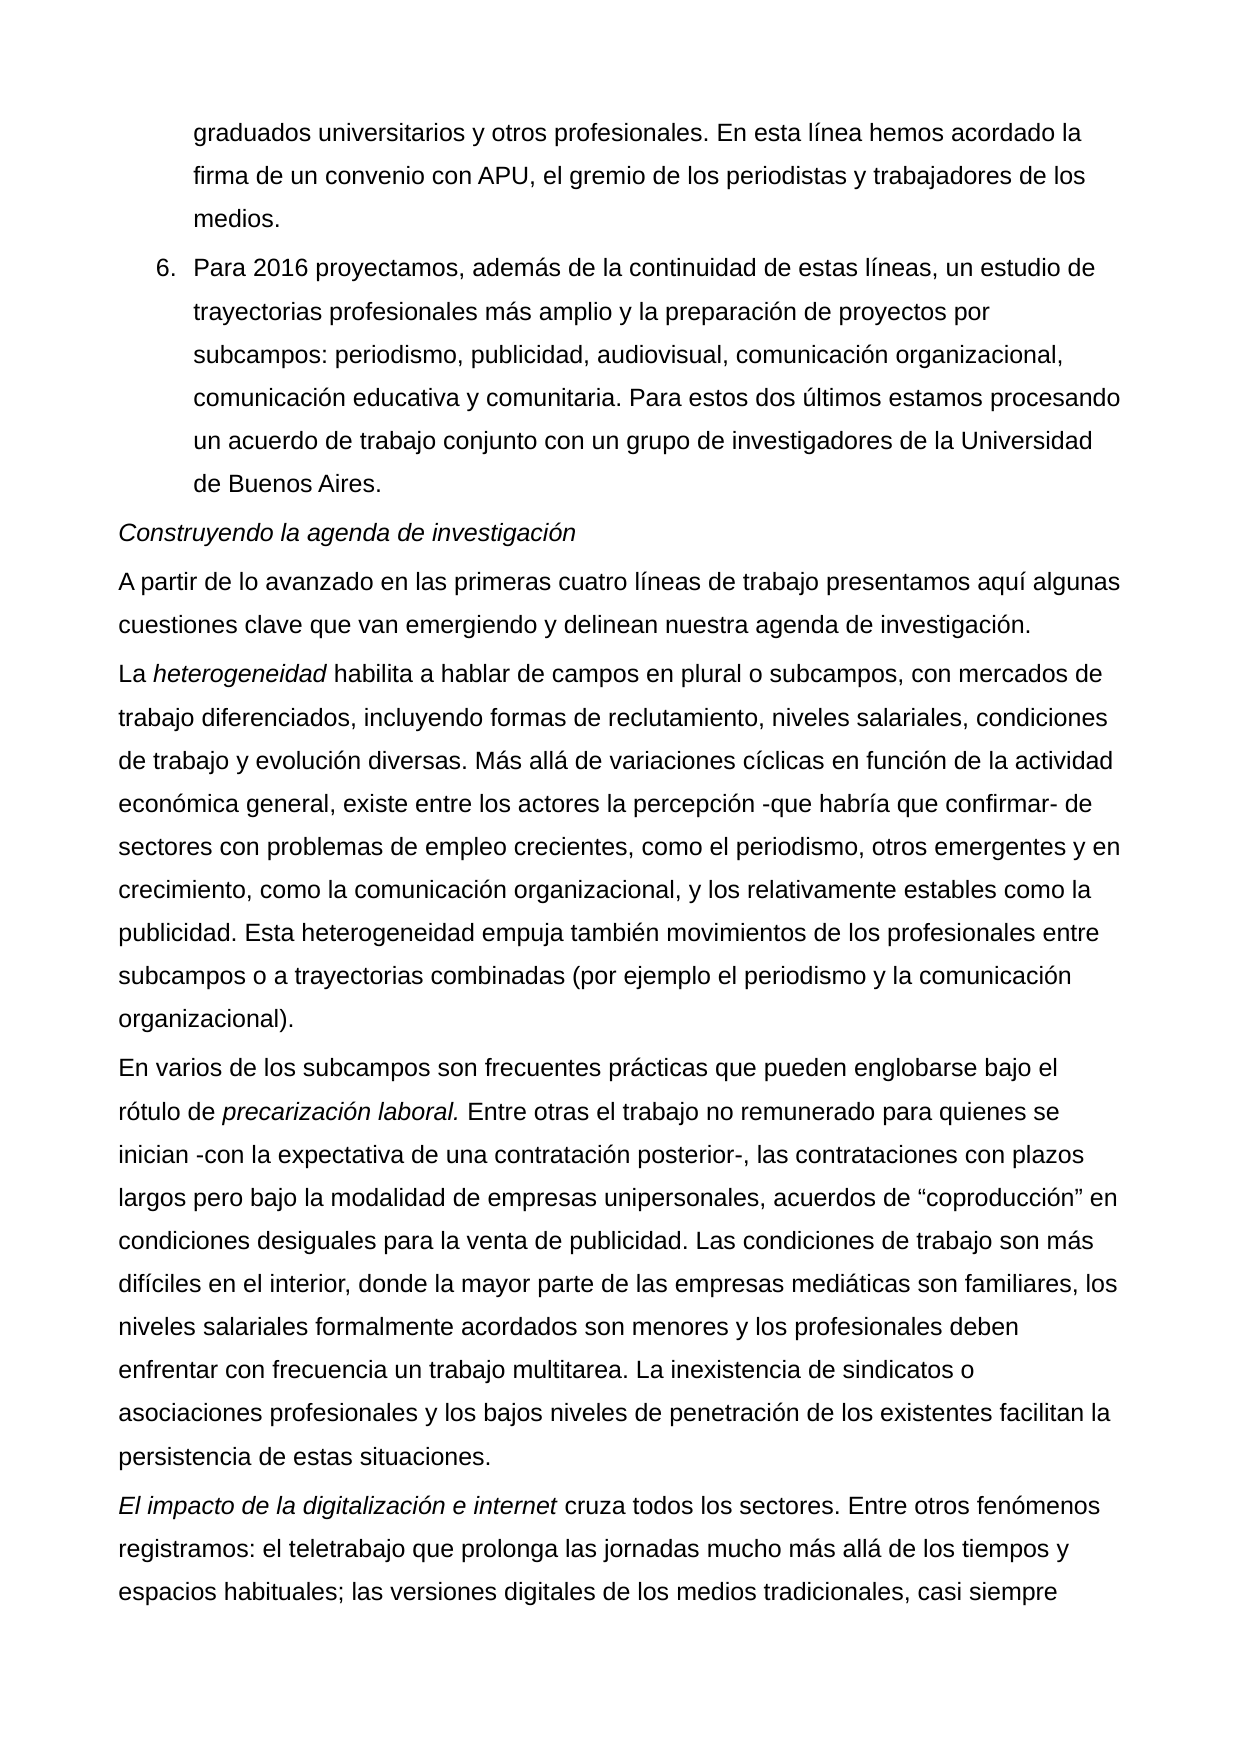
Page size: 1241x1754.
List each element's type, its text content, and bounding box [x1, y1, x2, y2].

text A partir de lo avanzado en las primeras cuatro líneas de trabajo presentamos aquí algunas cuestiones clave que van emergiendo y delinean nuestra agenda de investigación. [118, 567, 1122, 639]
list Para 2016 proyectamos, además de la continuidad de estas líneas, un estudio de trayectorias profesionales más amplio y la preparación de proyectos por subcampos: periodismo, publicidad, audiovisual, comunicación organizacional, comunicación educativa y comunitaria. Para estos dos últimos estamos procesando un acuerdo de trabajo conjunto con un grupo de investigadores de la Universidad de Buenos Aires. [156, 253, 1122, 498]
list graduados universitarios y otros profesionales. En esta línea hemos acordado la firma de un convenio con APU, el gremio de los periodistas y trabajadores de los medios. [156, 118, 1122, 233]
text La heterogeneidad habilita a hablar de campos en plural o subcampos, con mercados de trabajo diferenciados, incluyendo formas de reclutamiento, niveles salariales, condiciones de trabajo y evolución diversas. Más allá de variaciones cíclicas en función de la actividad económica general, existe entre los actores la percepción -que habría que confirmar- de sectores con problemas de empleo crecientes, como el periodismo, otros emergentes y en crecimiento, como la comunicación organizacional, y los relativamente estables como la publicidad. Esta heterogeneidad empuja también movimientos de los profesionales entre subcampos o a trayectorias combinadas (por ejemplo el periodismo y la comunicación organizacional). [118, 659, 1122, 1033]
text El impacto de la digitalización e internet cruza todos los sectores. Entre otros fenómenos registramos: el teletrabajo que prolonga las jornadas mucho más allá de los tiempos y espacios habituales; las versiones digitales de los medios tradicionales, casi siempre [118, 1491, 1122, 1606]
text En varios de los subcampos son frecuentes prácticas que pueden englobarse bajo el rótulo de precarización laboral. Entre otras el trabajo no remunerado para quienes se inician -con la expectativa de una contratación posterior-, las contrataciones con plazos largos pero bajo la modalidad de empresas unipersonales, acuerdos de “coproducción” en condiciones desiguales para la venta de publicidad. Las condiciones de trabajo son más difíciles en el interior, donde la mayor parte de las empresas mediáticas son familiares, los niveles salariales formalmente acordados son menores y los profesionales deben enfrentar con frecuencia un trabajo multitarea. La inexistencia de sindicatos o asociaciones profesionales y los bajos niveles de penetración de los existentes facilitan la persistencia de estas situaciones. [118, 1053, 1122, 1470]
text Construyendo la agenda de investigación [118, 518, 1122, 547]
